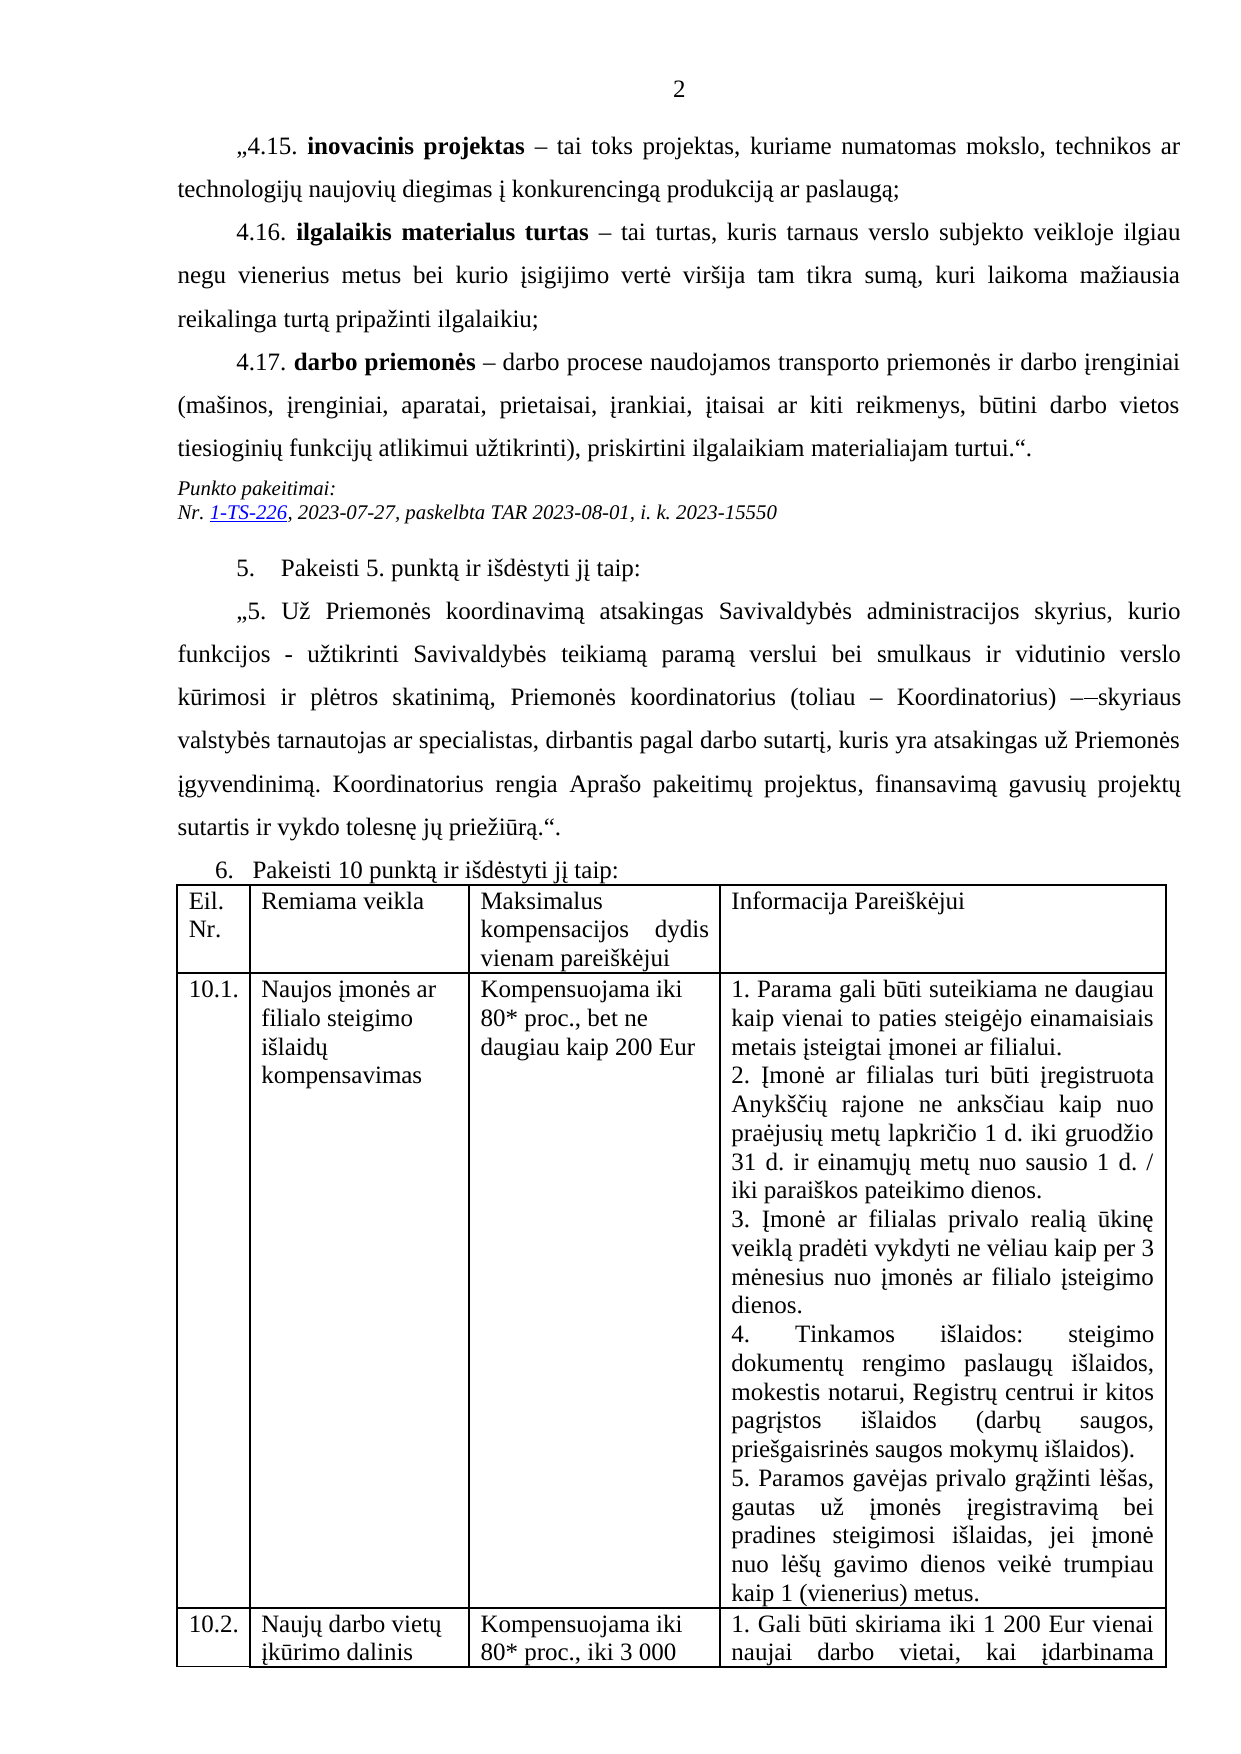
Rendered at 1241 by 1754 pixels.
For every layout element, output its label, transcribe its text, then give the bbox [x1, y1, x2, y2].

text 5. Pakeisti 5. punktą ir išdėstyti jį taip: [177, 553, 1181, 582]
table_cell Kompensuojama iki 80* proc., bet ne daugiau kaip 200 Eur [470, 974, 719, 1607]
table_cell 1. Parama gali būti suteikiama ne daugiau kaip vienai to paties steigėjo einamaisiais metais įsteigtai įmonei ar filialui. 2. Įmonė ar filialas turi būti įregistruota Anykščių rajone ne anksčiau kaip nuo praėjusių metų lapkričio 1 d. iki gruodžio 31 d. ir einamųjų metų nuo sausio 1 d. / iki paraiškos pateikimo dienos. 3. Įmonė ar filialas privalo realią ūkinę veiklą pradėti vykdyti ne vėliau kaip per 3 mėnesius nuo įmonės ar filialo įsteigimo dienos. 4. Tinkamos išlaidos: steigimo dokumentų rengimo paslaugų išlaidos, mokestis notarui, Registrų centrui ir kitos pagrįstos išlaidos (darbų saugos, priešgaisrinės saugos mokymų išlaidos). 5. Paramos gavėjas privalo grąžinti lėšas, gautas už įmonės įregistravimą bei pradines steigimosi išlaidas, jei įmonė nuo lėšų gavimo dienos veikė trumpiau kaip 1 (vienerius) metus. [721, 974, 1165, 1607]
text Nr. 1-TS-226, 2023-07-27, paskelbta TAR 2023-08-01, i. k. 2023-15550 [177, 500, 1181, 524]
text Punkto pakeitimai: [177, 476, 1181, 500]
text 4.16. ilgalaikis materialus turtas – tai turtas, kuris tarnaus verslo subjekto veikloje ilgiau negu vienerius metus bei kurio įsigijimo vertė viršija tam tikra sumą, kuri laikoma mažiausia reikalinga turtą pripažinti ilgalaikiu; [177, 217, 1181, 332]
table_cell Kompensuojama iki 80* proc., iki 3 000 [470, 1609, 719, 1666]
text „5. Už Priemonės koordinavimą atsakingas Savivaldybės administracijos skyrius, kurio funkcijos - užtikrinti Savivaldybės teikiamą paramą verslui bei smulkaus ir vidutinio verslo kūrimosi ir plėtros skatinimą, Priemonės koordinatorius (toliau – Koordinatorius) – skyriaus valstybės tarnautojas ar specialistas, dirbantis pagal darbo sutartį, kuris yra atsakingas už Priemonės įgyvendinimą. Koordinatorius rengia Aprašo pakeitimų projektus, finansavimą gavusių projektų sutartis ir vykdo tolesnę jų priežiūrą.“. [177, 596, 1181, 841]
table_cell 10.2. [178, 1609, 249, 1666]
table_cell 1. Gali būti skiriama iki 1 200 Eur vienai naujai darbo vietai, kai įdarbinama [721, 1609, 1165, 1666]
text 4.17. darbo priemonės – darbo procese naudojamos transporto priemonės ir darbo įrenginiai (mašinos, įrenginiai, aparatai, prietaisai, įrankiai, įtaisai ar kiti reikmenys, būtini darbo vietos tiesioginių funkcijų atlikimui užtikrinti), priskirtini ilgalaikiam materialiajam turtui.“. [177, 347, 1181, 462]
table_cell Naujos įmonės ar filialo steigimo išlaidų kompensavimas [251, 974, 468, 1607]
text „4.15. inovacinis projektas – tai toks projektas, kuriame numatomas mokslo, technikos ar technologijų naujovių diegimas į konkurencingą produkciją ar paslaugą; [177, 131, 1181, 203]
table_header Remiama veikla [251, 886, 468, 972]
table_header Informacija Pareiškėjui [721, 886, 1165, 972]
table_header Maksimalus kompensacijos dydis vienam pareiškėjui [470, 886, 719, 972]
table_cell 10.1. [178, 974, 249, 1607]
table_header Eil. Nr. [178, 886, 249, 972]
table_cell Naujų darbo vietų įkūrimo dalinis [251, 1609, 468, 1666]
text 6. Pakeisti 10 punktą ir išdėstyti jį taip: [215, 855, 1181, 884]
